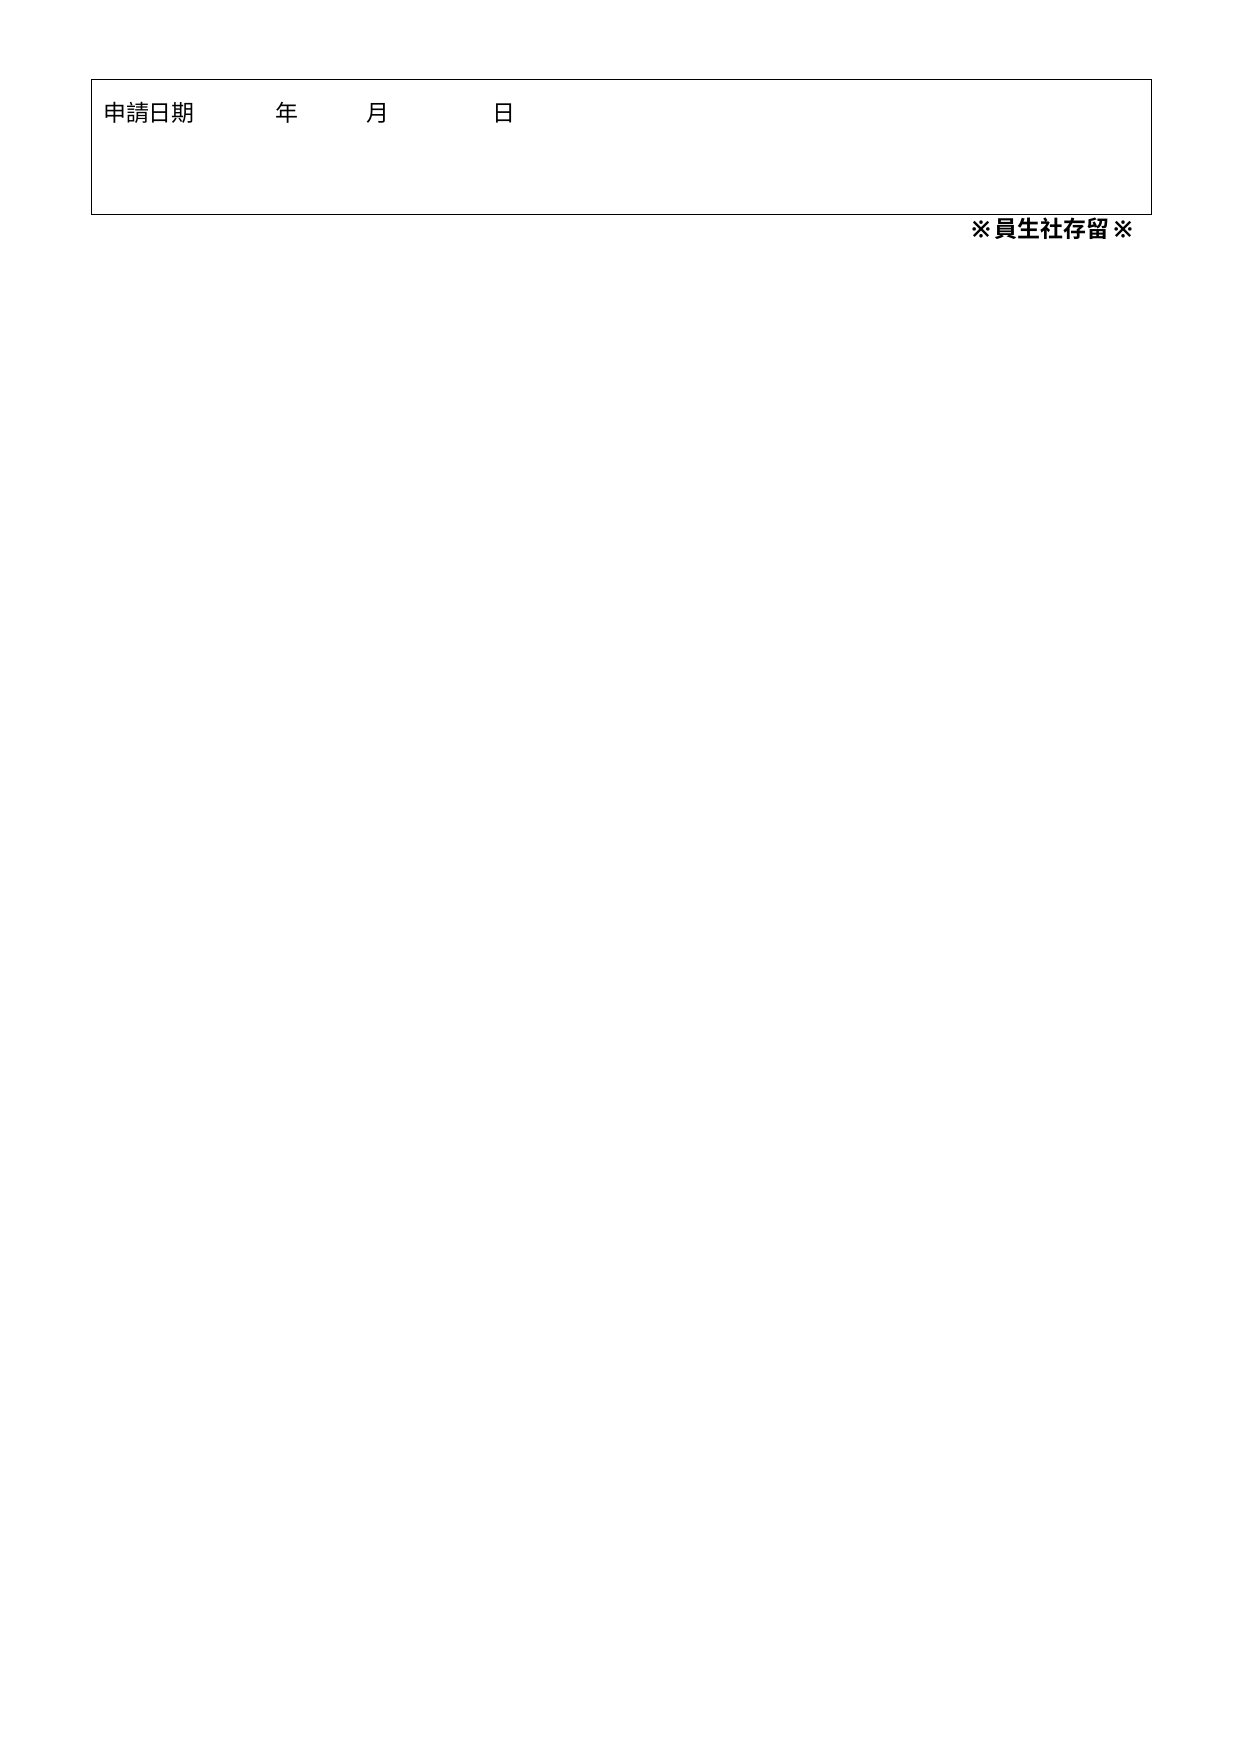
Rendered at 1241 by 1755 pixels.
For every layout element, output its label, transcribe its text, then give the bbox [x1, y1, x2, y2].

text ※員生社存留※ [92, 215, 1136, 244]
table_header 申請日期 年 月 日 [92, 80, 1151, 213]
